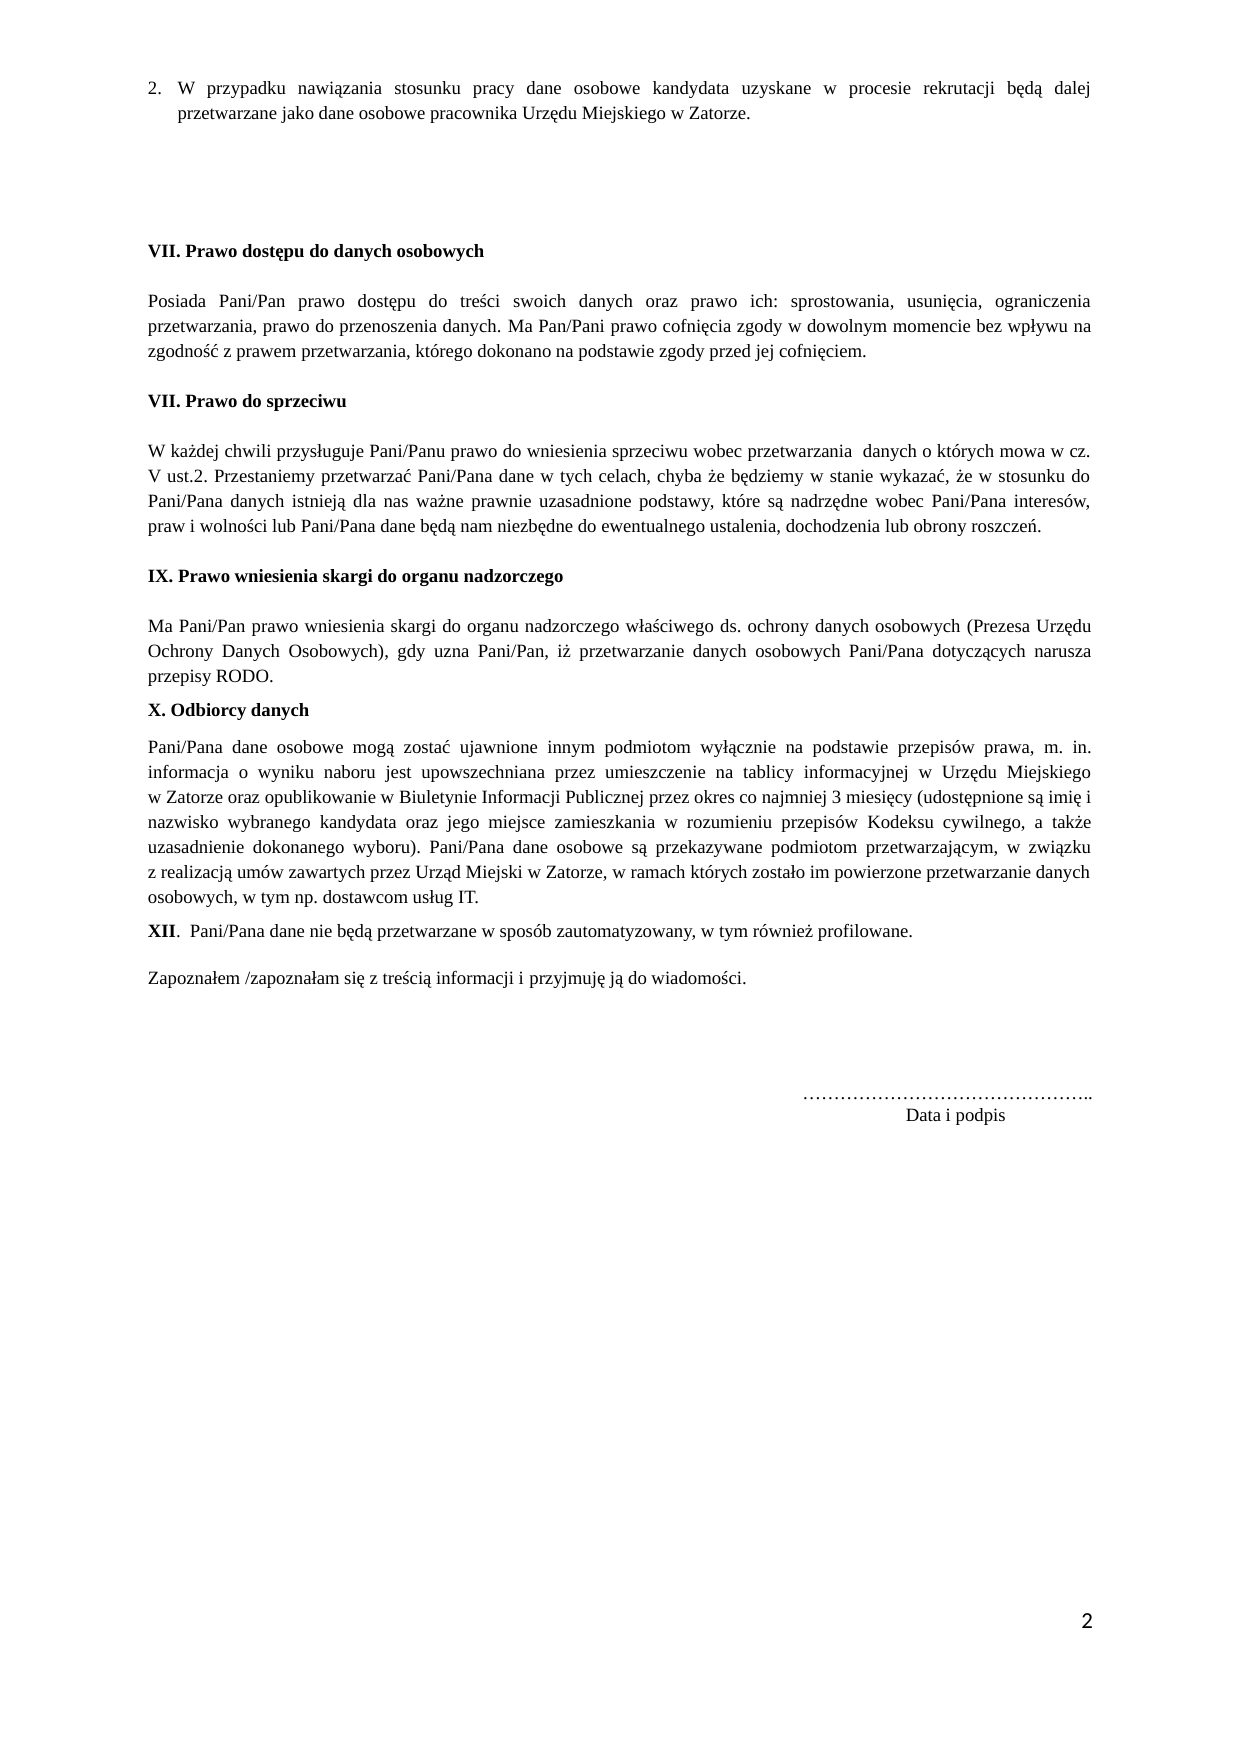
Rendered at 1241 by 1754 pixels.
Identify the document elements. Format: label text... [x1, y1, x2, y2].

text W każdej chwili przysługuje Pani/Panu prawo do wniesienia sprzeciwu wobec przetwarzania danych o których mowa w cz. V ust.2. Przestaniemy przetwarzać Pani/Pana dane w tych celach, chyba że będziemy w stanie wykazać, że w stosunku do Pani/Pana danych istnieją dla nas ważne prawnie uzasadnione podstawy, które są nadrzędne wobec Pani/Pana interesów, praw i wolności lub Pani/Pana dane będą nam niezbędne do ewentualnego ustalenia, dochodzenia lub obrony roszczeń. [148, 436, 1093, 536]
text VII. Prawo dostępu do danych osobowych [148, 236, 1093, 261]
text VII. Prawo do sprzeciwu [148, 386, 1093, 411]
text XII. Pani/Pana dane nie będą przetwarzane w sposób zautomatyzowany, w tym również profilowane. [148, 920, 1093, 942]
text Ma Pani/Pan prawo wniesienia skargi do organu nadzorczego właściwego ds. ochrony danych osobowych (Prezesa Urzędu Ochrony Danych Osobowych), gdy uzna Pani/Pan, iż przetwarzanie danych osobowych Pani/Pana dotyczących narusza przepisy RODO. [148, 611, 1093, 686]
text X. Odbiorcy danych [148, 699, 1093, 720]
text Posiada Pani/Pan prawo dostępu do treści swoich danych oraz prawo ich: sprostowania, usunięcia, ograniczenia przetwarzania, prawo do przenoszenia danych. Ma Pan/Pani prawo cofnięcia zgody w dowolnym momencie bez wpływu na zgodność z prawem przetwarzania, którego dokonano na podstawie zgody przed jej cofnięciem. [148, 286, 1093, 361]
text Zapoznałem /zapoznałam się z treścią informacji i przyjmuję ją do wiadomości. [148, 967, 1093, 988]
list Pani/Pana dane osobowe mogą zostać ujawnione innym podmiotom wyłącznie na podstawie przepisów prawa, m. in. informacja o wyniku naboru jest upowszechniana przez umieszczenie na tablicy informacyjnej w Urzędu Miejskiego w Zatorze oraz opublikowanie w Biuletynie Informacji Publicznej przez okres co najmniej 3 miesięcy (udostępnione są imię i nazwisko wybranego kandydata oraz jego miejsce zamieszkania w rozumieniu przepisów Kodeksu cywilnego, a także uzasadnienie dokonanego wyboru). Pani/Pana dane osobowe są przekazywane podmiotom przetwarzającym, w związku z realizacją umów zawartych przez Urząd Miejski w Zatorze, w ramach których zostało im powierzone przetwarzanie danych osobowych, w tym np. dostawcom usług IT. [148, 733, 1093, 908]
text ……………………………………….. [148, 1082, 1093, 1104]
text Data i podpis [148, 1104, 1093, 1126]
list W przypadku nawiązania stosunku pracy dane osobowe kandydata uzyskane w procesie rekrutacji będą dalej przetwarzane jako dane osobowe pracownika Urzędu Miejskiego w Zatorze. [148, 74, 1093, 124]
text IX. Prawo wniesienia skargi do organu nadzorczego [148, 561, 1093, 586]
